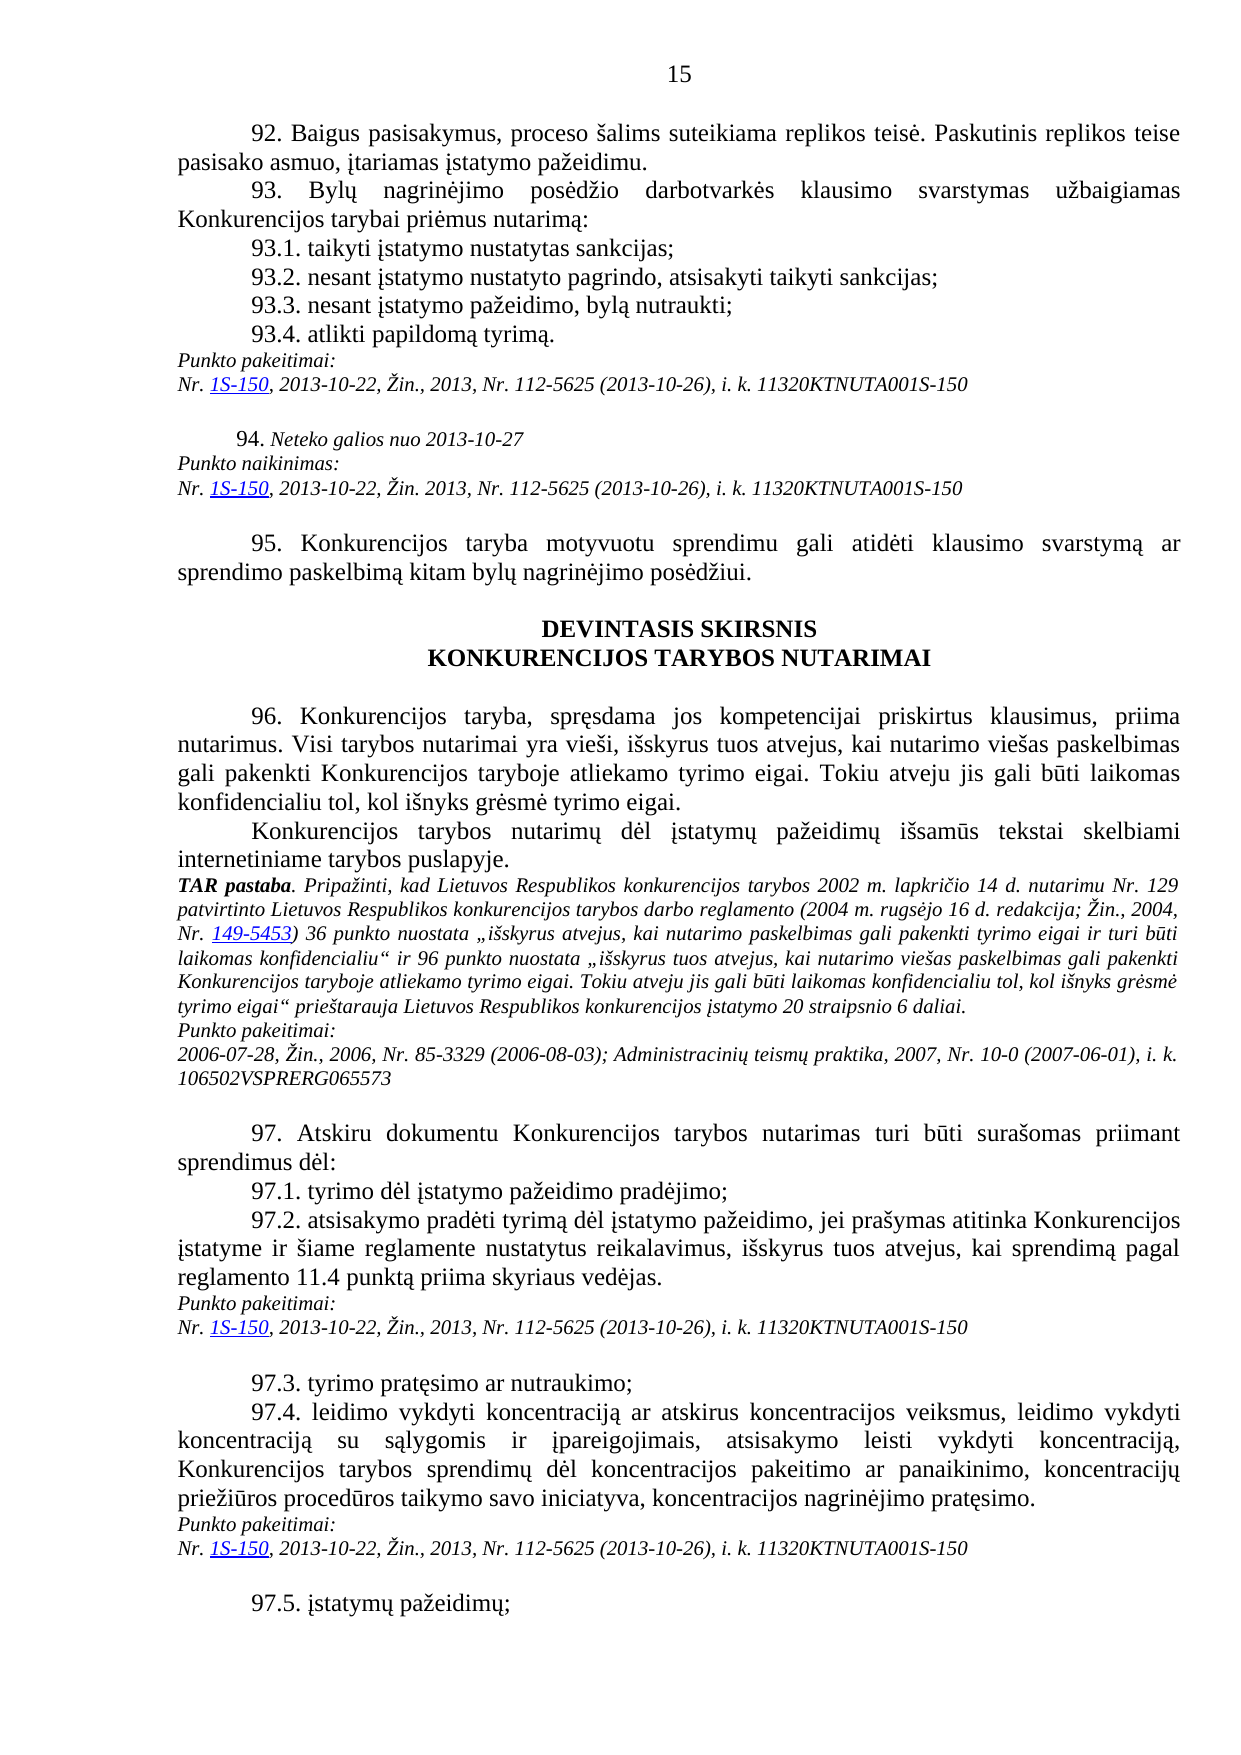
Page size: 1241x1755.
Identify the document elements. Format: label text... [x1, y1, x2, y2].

text 97. Atskiru dokumentu Konkurencijos tarybos nutarimas turi būti surašomas priimant sprendimus dėl: [177, 1118, 1181, 1176]
text 97.3. tyrimo pratęsimo ar nutraukimo; [177, 1368, 1181, 1397]
text 93.4. atlikti papildomą tyrimą. [177, 319, 1181, 348]
text 96. Konkurencijos taryba, spręsdama jos kompetencijai priskirtus klausimus, priima nutarimus. Visi tarybos nutarimai yra vieši, išskyrus tuos atvejus, kai nutarimo viešas paskelbimas gali pakenkti Konkurencijos taryboje atliekamo tyrimo eigai. Tokiu atveju jis gali būti laikomas konfidencialiu tol, kol išnyks grėsmė tyrimo eigai. [177, 701, 1181, 816]
text KONKURENCIJOS TARYBOS NUTARIMAI [177, 643, 1181, 672]
text Punkto pakeitimai: [177, 1018, 1181, 1042]
text 93.2. nesant įstatymo nustatyto pagrindo, atsisakyti taikyti sankcijas; [177, 262, 1181, 291]
text 93. Bylų nagrinėjimo posėdžio darbotvarkės klausimo svarstymas užbaigiamas Konkurencijos tarybai priėmus nutarimą: [177, 176, 1181, 233]
text 94. Neteko galios nuo 2013-10-27 [177, 425, 1181, 451]
text 97.4. leidimo vykdyti koncentraciją ar atskirus koncentracijos veiksmus, leidimo vykdyti koncentraciją su sąlygomis ir įpareigojimais, atsisakymo leisti vykdyti koncentraciją, Konkurencijos tarybos sprendimų dėl koncentracijos pakeitimo ar panaikinimo, koncentracijų priežiūros procedūros taikymo savo iniciatyva, koncentracijos nagrinėjimo pratęsimo. [177, 1397, 1181, 1512]
text 97.2. atsisakymo pradėti tyrimą dėl įstatymo pažeidimo, jei prašymas atitinka Konkurencijos įstatyme ir šiame reglamente nustatytus reikalavimus, išskyrus tuos atvejus, kai sprendimą pagal reglamento 11.4 punktą priima skyriaus vedėjas. [177, 1205, 1181, 1291]
text Nr. 1S-150, 2013-10-22, Žin., 2013, Nr. 112-5625 (2013-10-26), i. k. 11320KTNUTA001S-150 [177, 1536, 1181, 1560]
text TAR pastaba. Pripažinti, kad Lietuvos Respublikos konkurencijos tarybos 2002 m. lapkričio 14 d. nutarimu Nr. 129 patvirtinto Lietuvos Respublikos konkurencijos tarybos darbo reglamento (2004 m. rugsėjo 16 d. redakcija; Žin., 2004, Nr. 149-5453) 36 punkto nuostata „išskyrus atvejus, kai nutarimo paskelbimas gali pakenkti tyrimo eigai ir turi būti laikomas konfidencialiu“ ir 96 punkto nuostata „išskyrus tuos atvejus, kai nutarimo viešas paskelbimas gali pakenkti Konkurencijos taryboje atliekamo tyrimo eigai. Tokiu atveju jis gali būti laikomas konfidencialiu tol, kol išnyks grėsmė tyrimo eigai“ prieštarauja Lietuvos Respublikos konkurencijos įstatymo 20 straipsnio 6 daliai. [177, 873, 1181, 1018]
text DEVINTASIS SKIRSNIS [177, 614, 1181, 643]
text Punkto pakeitimai: [177, 1512, 1181, 1536]
text Punkto naikinimas: [177, 451, 1181, 475]
text 92. Baigus pasisakymus, proceso šalims suteikiama replikos teisė. Paskutinis replikos teise pasisako asmuo, įtariamas įstatymo pažeidimu. [177, 118, 1181, 176]
text 95. Konkurencijos taryba motyvuotu sprendimu gali atidėti klausimo svarstymą ar sprendimo paskelbimą kitam bylų nagrinėjimo posėdžiui. [177, 528, 1181, 586]
text 97.5. įstatymų pažeidimų; [177, 1588, 1181, 1617]
text 93.1. taikyti įstatymo nustatytas sankcijas; [177, 233, 1181, 262]
text Konkurencijos tarybos nutarimų dėl įstatymų pažeidimų išsamūs tekstai skelbiami internetiniame tarybos puslapyje. [177, 816, 1181, 873]
text 2006-07-28, Žin., 2006, Nr. 85-3329 (2006-08-03); Administracinių teismų praktika, 2007, Nr. 10-0 (2007-06-01), i. k. 106502VSPRERG065573 [177, 1042, 1181, 1090]
text 93.3. nesant įstatymo pažeidimo, bylą nutraukti; [177, 291, 1181, 319]
text 97.1. tyrimo dėl įstatymo pažeidimo pradėjimo; [177, 1176, 1181, 1205]
text Nr. 1S-150, 2013-10-22, Žin., 2013, Nr. 112-5625 (2013-10-26), i. k. 11320KTNUTA001S-150 [177, 1315, 1181, 1339]
text Punkto pakeitimai: [177, 348, 1181, 372]
text Nr. 1S-150, 2013-10-22, Žin., 2013, Nr. 112-5625 (2013-10-26), i. k. 11320KTNUTA001S-150 [177, 372, 1181, 396]
text Nr. 1S-150, 2013-10-22, Žin. 2013, Nr. 112-5625 (2013-10-26), i. k. 11320KTNUTA001S-150 [177, 475, 1181, 499]
text Punkto pakeitimai: [177, 1291, 1181, 1315]
